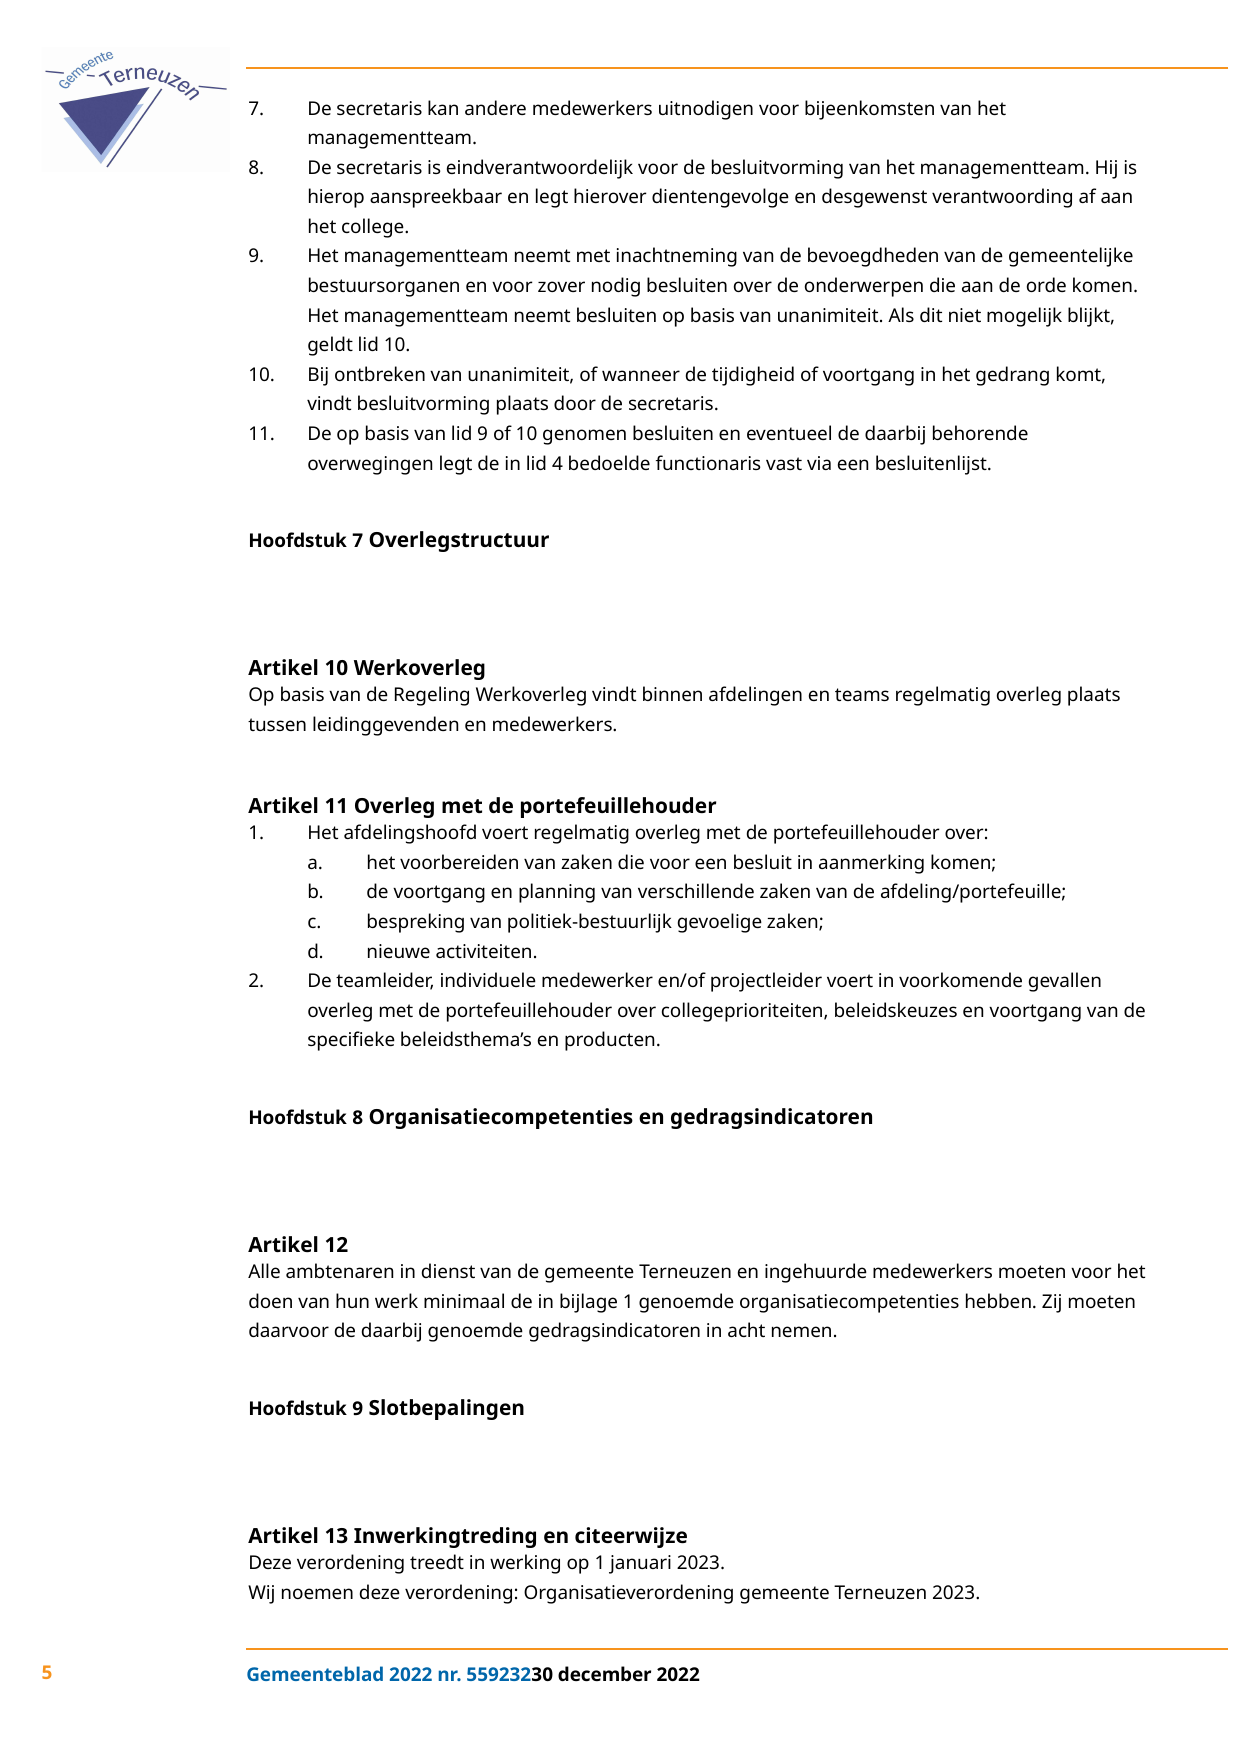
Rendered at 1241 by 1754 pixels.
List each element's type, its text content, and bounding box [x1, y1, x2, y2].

list de voortgang en planning van verschillende zaken van de afdeling/portefeuille; [307, 879, 1152, 904]
picture [41, 47, 231, 172]
text Artikel 11 Overleg met de portefeuillehouder [248, 791, 1152, 819]
list het voorbereiden van zaken die voor een besluit in aanmerking komen; [307, 849, 1152, 875]
text Hoofdstuk 8 Organisatiecompetenties en gedragsindicatoren [248, 1102, 1152, 1130]
text Deze verordening treedt in werking op 1 januari 2023. [248, 1549, 1152, 1575]
text Artikel 10 Werkoverleg [248, 653, 1152, 682]
list Bij ontbreken van unanimiteit, of wanneer de tijdigheid of voortgang in het gedrang komt, vindt besluitvorming plaats door de secretaris. [248, 361, 1152, 416]
text Alle ambtenaren in dienst van de gemeente Terneuzen en ingehuurde medewerkers moeten voor het doen van hun werk minimaal de in bijlage 1 genoemde organisatiecompetenties hebben. Zij moeten daarvoor de daarbij genoemde gedragsindicatoren in acht nemen. [248, 1258, 1152, 1343]
list nieuwe activiteiten. [307, 938, 1152, 964]
text Artikel 12 [248, 1230, 1152, 1258]
text Artikel 13 Inwerkingtreding en citeerwijze [248, 1521, 1152, 1549]
list Het managementteam neemt met inachtneming van de bevoegdheden van de gemeentelijke bestuursorganen en voor zover nodig besluiten over de onderwerpen die aan de orde komen. Het managementteam neemt besluiten op basis van unanimiteit. Als dit niet mogelijk blijkt, geldt lid 10. [248, 243, 1152, 357]
list De secretaris is eindverantwoordelijk voor de besluitvorming van het managementteam. Hij is hierop aanspreekbaar en legt hierover dientengevolge en desgewenst verantwoording af aan het college. [248, 154, 1152, 239]
text Hoofdstuk 9 Slotbepalingen [248, 1393, 1152, 1421]
text Hoofdstuk 7 Overlegstructuur [248, 525, 1152, 553]
text Wij noemen deze verordening: Organisatieverordening gemeente Terneuzen 2023. [248, 1579, 1152, 1605]
list bespreking van politiek-bestuurlijk gevoelige zaken; [307, 908, 1152, 934]
list De secretaris kan andere medewerkers uitnodigen voor bijeenkomsten van het managementteam. [248, 95, 1152, 150]
text Op basis van de Regeling Werkoverleg vindt binnen afdelingen en teams regelmatig overleg plaats tussen leidinggevenden en medewerkers. [248, 682, 1152, 737]
list De teamleider, individuele medewerker en/of projectleider voert in voorkomende gevallen overleg met de portefeuillehouder over collegeprioriteiten, beleidskeuzes en voortgang van de specifieke beleidsthema’s en producten. [248, 967, 1152, 1052]
list Het afdelingshoofd voert regelmatig overleg met de portefeuillehouder over: [248, 819, 1152, 845]
list De op basis van lid 9 of 10 genomen besluiten en eventueel de daarbij behorende overwegingen legt de in lid 4 bedoelde functionaris vast via een besluitenlijst. [248, 420, 1152, 476]
